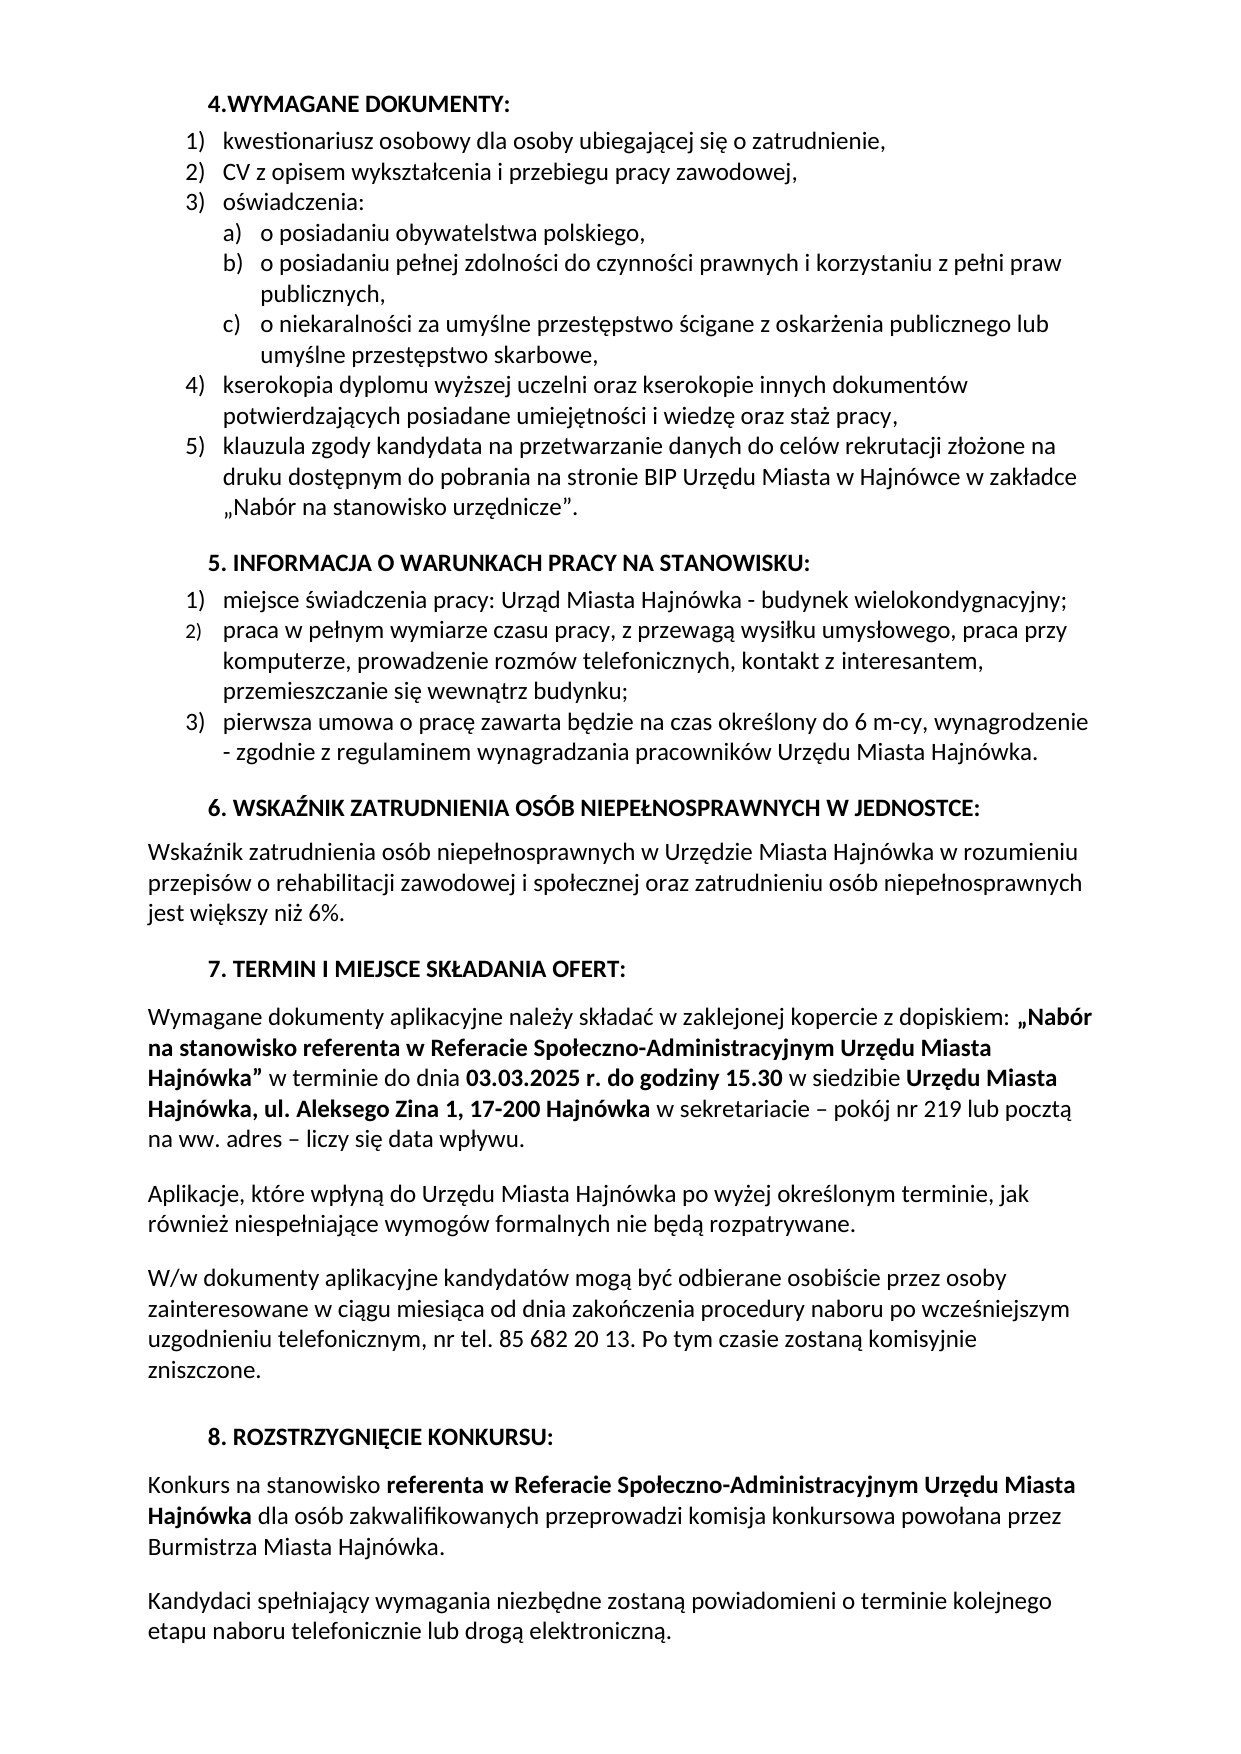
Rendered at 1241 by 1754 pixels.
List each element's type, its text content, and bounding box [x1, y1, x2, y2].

text Aplikacje, które wpłyną do Urzędu Miasta Hajnówka po wyżej określonym terminie, jak również niespełniające wymogów formalnych nie będą rozpatrywane. [148, 1178, 1093, 1239]
list o posiadaniu obywatelstwa polskiego, [223, 217, 1093, 247]
text Kandydaci spełniający wymagania niezbędne zostaną powiadomieni o terminie kolejnego etapu naboru telefonicznie lub drogą elektroniczną. [148, 1585, 1093, 1646]
text Wymagane dokumenty aplikacyjne należy składać w zaklejonej kopercie z dopiskiem: „Nabór na stanowisko referenta w Referacie Społeczno-Administracyjnym Urzędu Miasta Hajnówka” w terminie do dnia 03.03.2025 r. do godziny 15.30 w siedzibie Urzędu Miasta Hajnówka, ul. Aleksego Zina 1, 17-200 Hajnówka w sekretariacie – pokój nr 219 lub pocztą na ww. adres – liczy się data wpływu. [148, 1002, 1093, 1154]
subtitle 7. TERMIN I MIEJSCE SKŁADANIA OFERT: [148, 953, 1093, 983]
list miejsce świadczenia pracy: Urząd Miasta Hajnówka - budynek wielokondygnacyjny; [185, 584, 1093, 614]
list CV z opisem wykształcenia i przebiegu pracy zawodowej, [185, 156, 1093, 186]
list klauzula zgody kandydata na przetwarzanie danych do celów rekrutacji złożone na druku dostępnym do pobrania na stronie BIP Urzędu Miasta w Hajnówce w zakładce „Nabór na stanowisko urzędnicze”. [185, 431, 1093, 522]
text Wskaźnik zatrudnienia osób niepełnosprawnych w Urzędzie Miasta Hajnówka w rozumieniu przepisów o rehabilitacji zawodowej i społecznej oraz zatrudnieniu osób niepełnosprawnych jest większy niż 6%. [148, 836, 1093, 928]
subtitle 6. WSKAŹNIK ZATRUDNIENIA OSÓB NIEPEŁNOSPRAWNYCH W JEDNOSTCE: [148, 792, 1093, 822]
list oświadczenia: [185, 186, 1093, 217]
list kwestionariusz osobowy dla osoby ubiegającej się o zatrudnienie, [185, 125, 1093, 156]
subtitle 5. INFORMACJA O WARUNKACH PRACY NA STANOWISKU: [148, 547, 1093, 578]
text W/w dokumenty aplikacyjne kandydatów mogą być odbierane osobiście przez osoby zainteresowane w ciągu miesiąca od dnia zakończenia procedury naboru po wcześniejszym uzgodnieniu telefonicznym, nr tel. 85 682 20 13. Po tym czasie zostaną komisyjnie zniszczone. [148, 1262, 1093, 1384]
subtitle 8. ROZSTRZYGNIĘCIE KONKURSU: [148, 1421, 1093, 1452]
subtitle 4.WYMAGANE DOKUMENTY: [148, 88, 1093, 119]
list o niekaralności za umyślne przestępstwo ścigane z oskarżenia publicznego lub umyślne przestępstwo skarbowe, [223, 308, 1093, 369]
text Konkurs na stanowisko referenta w Referacie Społeczno-Administracyjnym Urzędu Miasta Hajnówka dla osób zakwalifikowanych przeprowadzi komisja konkursowa powołana przez Burmistrza Miasta Hajnówka. [148, 1470, 1093, 1561]
list pierwsza umowa o pracę zawarta będzie na czas określony do 6 m-cy, wynagrodzenie - zgodnie z regulaminem wynagradzania pracowników Urzędu Miasta Hajnówka. [185, 706, 1093, 767]
list kserokopia dyplomu wyższej uczelni oraz kserokopie innych dokumentów potwierdzających posiadane umiejętności i wiedzę oraz staż pracy, [185, 369, 1093, 431]
list o posiadaniu pełnej zdolności do czynności prawnych i korzystaniu z pełni praw publicznych, [223, 247, 1093, 308]
list praca w pełnym wymiarze czasu pracy, z przewagą wysiłku umysłowego, praca przy komputerze, prowadzenie rozmów telefonicznych, kontakt z interesantem, przemieszczanie się wewnątrz budynku; [185, 614, 1093, 706]
